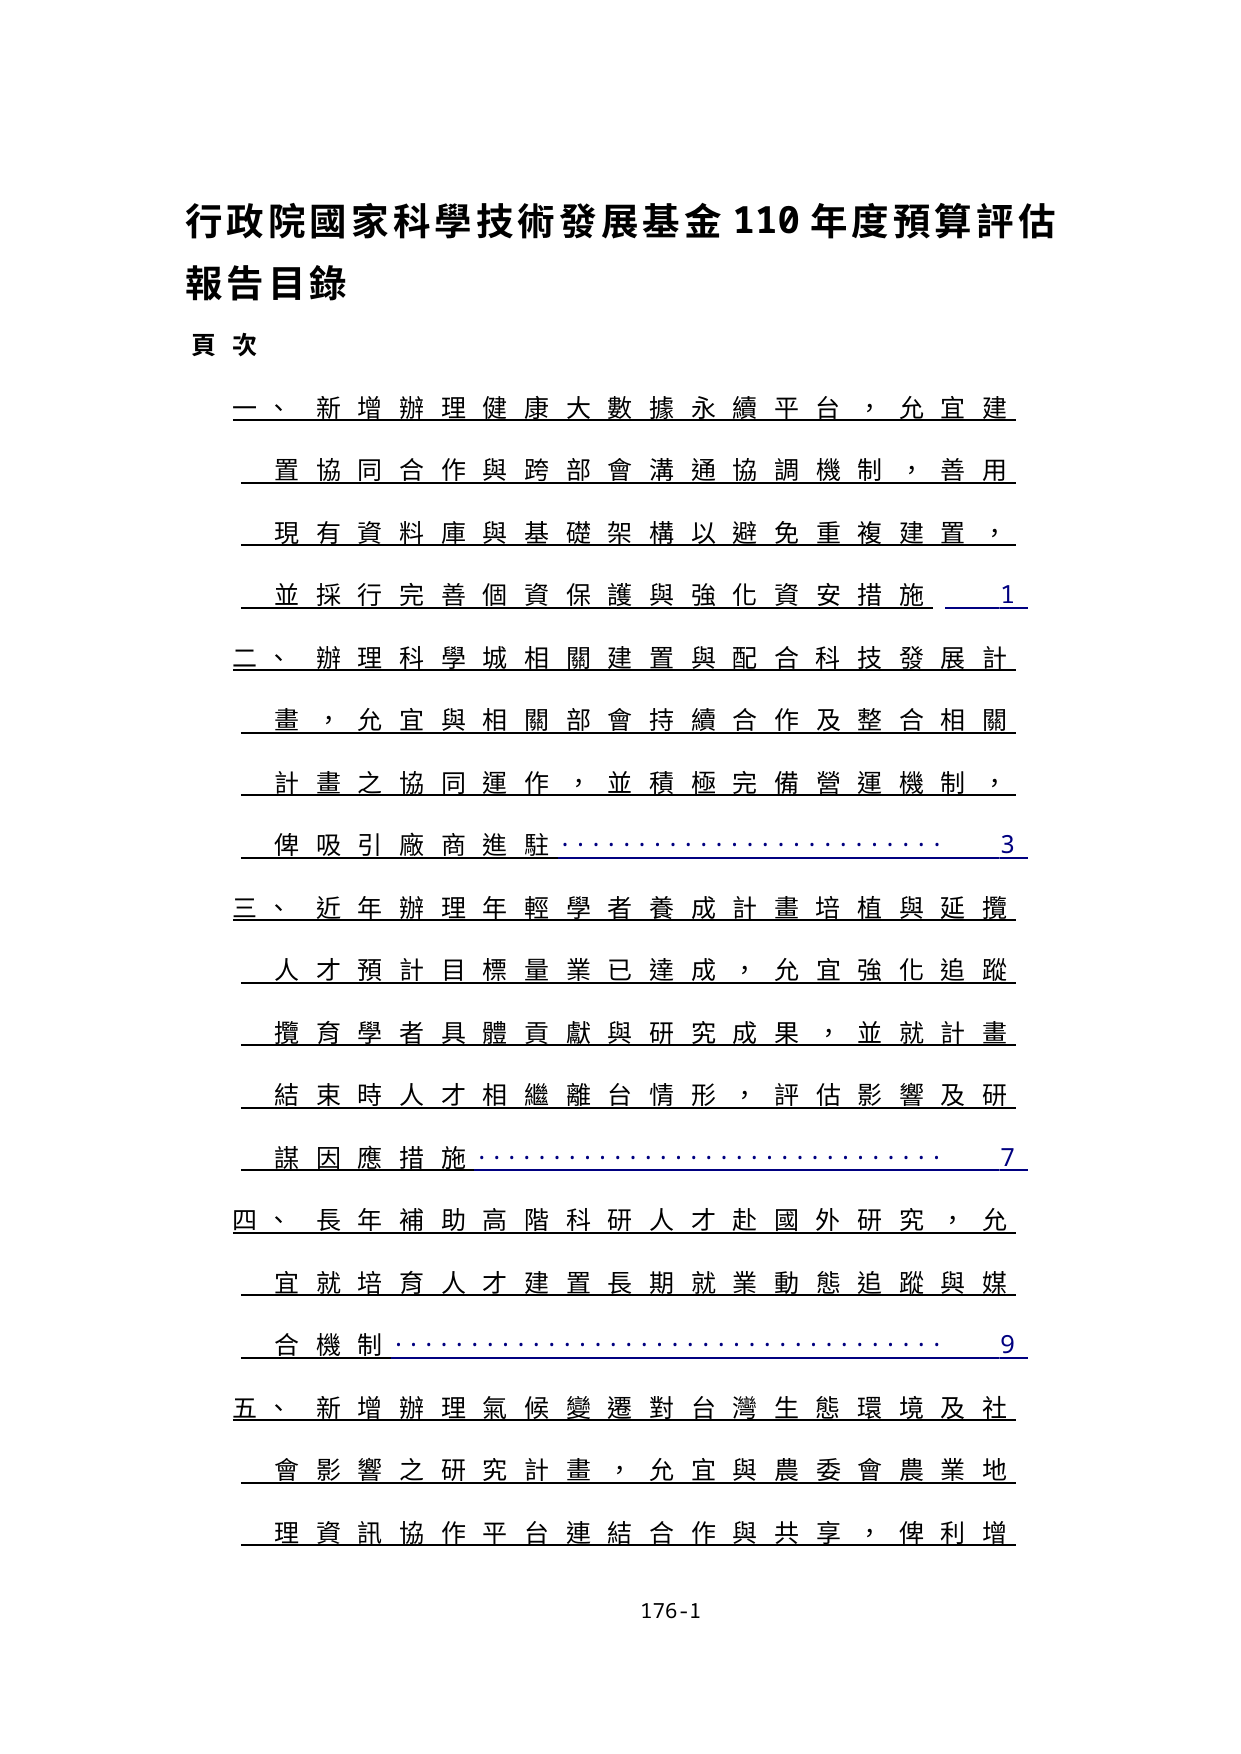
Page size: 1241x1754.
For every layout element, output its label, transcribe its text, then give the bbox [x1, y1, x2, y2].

text 五、新增辦理氣候變遷對台灣生態環境及社會影響之研究計畫，允宜與農委會農業地理資訊協作平台連結合作與共享，俾利增進農業空間管理效益 12 [188, 1365, 1028, 1552]
text 二、辦理科學城相關建置與配合科技發展計畫，允宜與相關部會持續合作及整合相關計畫之協同運作，並積極完備營運機制，俾吸引廠商進駐 3 [188, 615, 1028, 865]
text 一、新增辦理健康大數據永續平台，允宜建置協同合作與跨部會溝通協調機制，善用現有資料庫與基礎架構以避免重複建置，並採行完善個資保護與強化資安措施 1 [188, 365, 1028, 615]
text 三、近年辦理年輕學者養成計畫培植與延攬人才預計目標量業已達成，允宜強化追蹤攬育學者具體貢獻與研究成果，並就計畫結束時人才相繼離台情形，評估影響及研謀因應措施 7 [188, 865, 1028, 1177]
text 四、長年補助高階科研人才赴國外研究，允宜就培育人才建置長期就業動態追蹤與媒合機制 9 [188, 1177, 1028, 1365]
text 行政院國家科學技術發展基金110年度預算評估報告目錄 頁次 [183, 177, 1058, 365]
